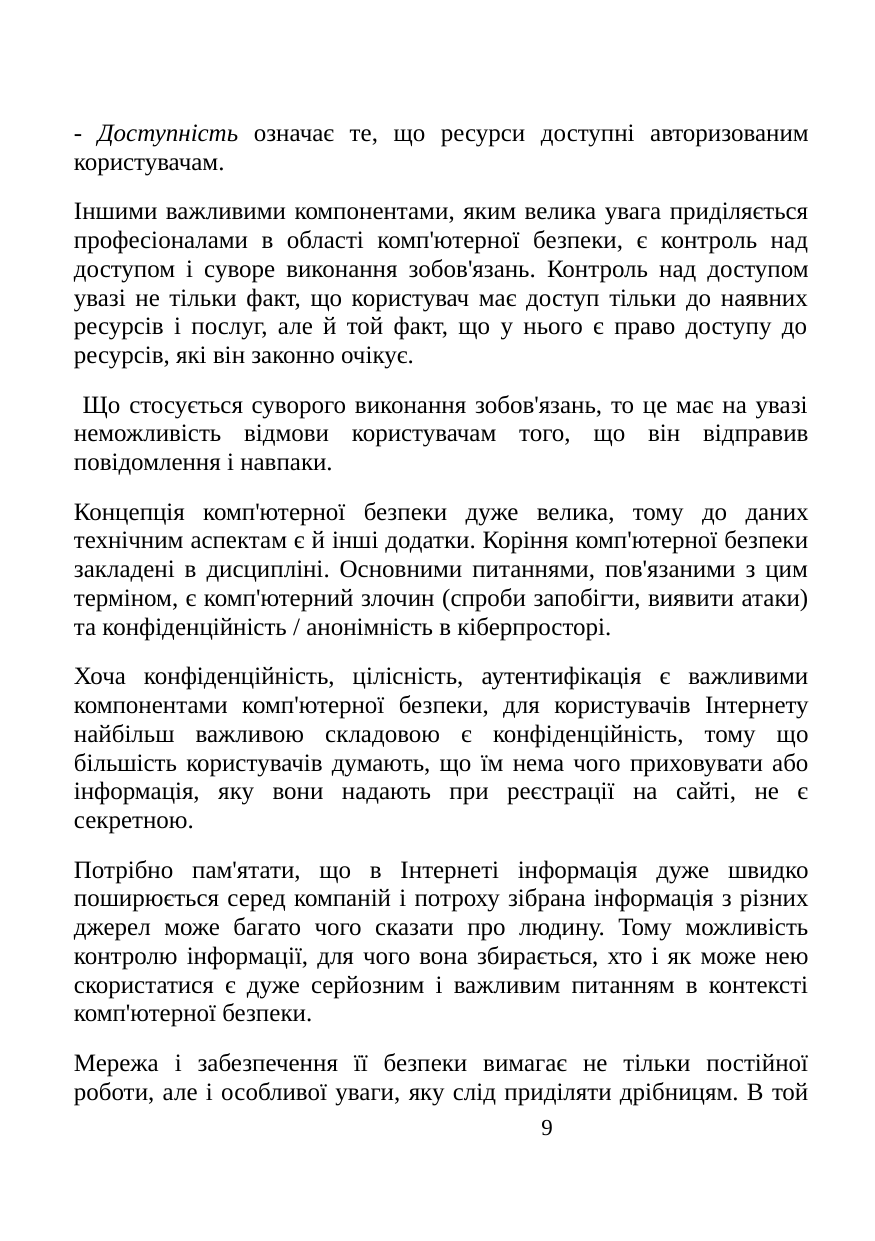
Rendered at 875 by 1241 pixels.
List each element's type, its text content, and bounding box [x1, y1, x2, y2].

text Мережа і забезпечення її безпеки вимагає не тільки постійної роботи, але і особливої уваги, яку слід приділяти дрібницям. В той [74, 1048, 809, 1106]
text Що стосується суворого виконання зобов'язань, то це має на увазі неможливість відмови користувачам того, що він відправив повідомлення і навпаки. [74, 390, 809, 476]
text - Доступність означає те, що ресурси доступні авторизованим користувачам. [74, 118, 809, 176]
text Концепція комп'ютерної безпеки дуже велика, тому до даних технічним аспектам є й інші додатки. Коріння комп'ютерної безпеки закладені в дисципліні. Основними питаннями, пов'язаними з цим терміном, є комп'ютерний злочин (спроби запобігти, виявити атаки) та конфіденційність / анонімність в кіберпросторі. [74, 497, 809, 641]
text Потрібно пам'ятати, що в Інтернеті інформація дуже швидко поширюється серед компаній і потроху зібрана інформація з різних джерел може багато чого сказати про людину. Тому можливість контролю інформації, для чого вона збирається, хто і як може нею скористатися є дуже серйозним і важливим питанням в контексті комп'ютерної безпеки. [74, 855, 809, 1027]
text Хоча конфіденційність, цілісність, аутентифікація є важливими компонентами комп'ютерної безпеки, для користувачів Інтернету найбільш важливою складовою є конфіденційність, тому що більшість користувачів думають, що їм нема чого приховувати або інформація, яку вони надають при реєстрації на сайті, не є секретною. [74, 661, 809, 834]
text Іншими важливими компонентами, яким велика увага приділяється професіоналами в області комп'ютерної безпеки, є контроль над доступом і суворе виконання зобов'язань. Контроль над доступом увазі не тільки факт, що користувач має доступ тільки до наявних ресурсів і послуг, але й той факт, що у нього є право доступу до ресурсів, які він законно очікує. [74, 196, 809, 369]
